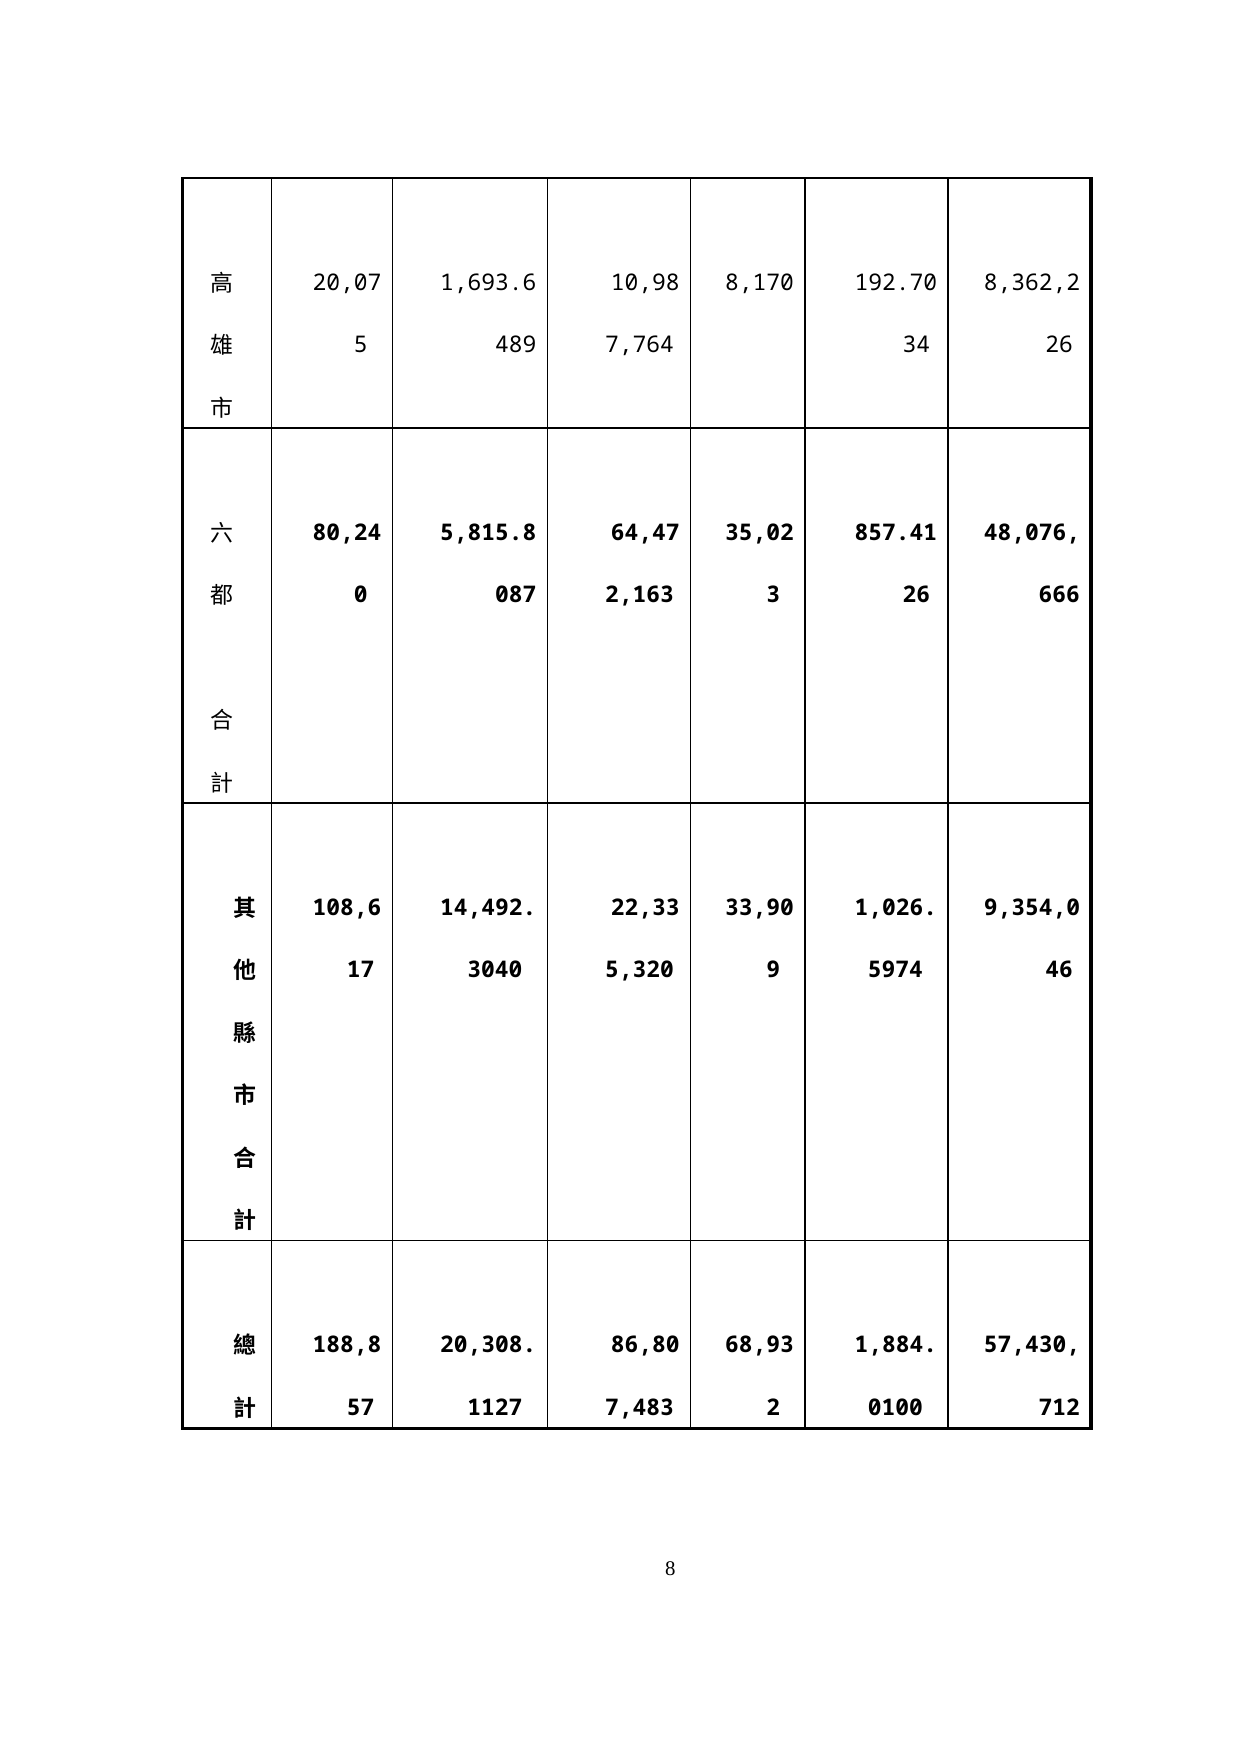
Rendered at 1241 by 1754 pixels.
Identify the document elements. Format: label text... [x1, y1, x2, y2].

table_cell 8,170 [691, 179, 804, 427]
table_cell 86,807,483 [548, 1241, 690, 1427]
table_cell 總計 [184, 1241, 271, 1427]
table_cell 57,430,712 [949, 1241, 1089, 1427]
table_cell 22,335,320 [548, 804, 690, 1240]
table_cell 10,987,764 [548, 179, 690, 427]
table_cell 80,240 [272, 429, 392, 802]
table_cell 1,693.6489 [393, 179, 547, 427]
table_cell 33,909 [691, 804, 804, 1240]
table_cell 48,076,666 [949, 429, 1089, 802]
table_cell 857.4126 [806, 429, 947, 802]
table_cell 20,075 [272, 179, 392, 427]
table_cell 35,023 [691, 429, 804, 802]
table_cell 六都 合計 [184, 429, 271, 802]
table_cell 188,857 [272, 1241, 392, 1427]
table_cell 5,815.8087 [393, 429, 547, 802]
table_cell 9,354,046 [949, 804, 1089, 1240]
table_cell 14,492.3040 [393, 804, 547, 1240]
table_cell 192.7034 [806, 179, 947, 427]
table_cell 20,308.1127 [393, 1241, 547, 1427]
table_cell 64,472,163 [548, 429, 690, 802]
table_cell 108,617 [272, 804, 392, 1240]
table_cell 1,884.0100 [806, 1241, 947, 1427]
table_cell 68,932 [691, 1241, 804, 1427]
table_cell 高雄市 [184, 179, 271, 427]
table_cell 8,362,226 [949, 179, 1089, 427]
table_cell 其他縣市合計 [184, 804, 271, 1240]
table_cell 1,026.5974 [806, 804, 947, 1240]
